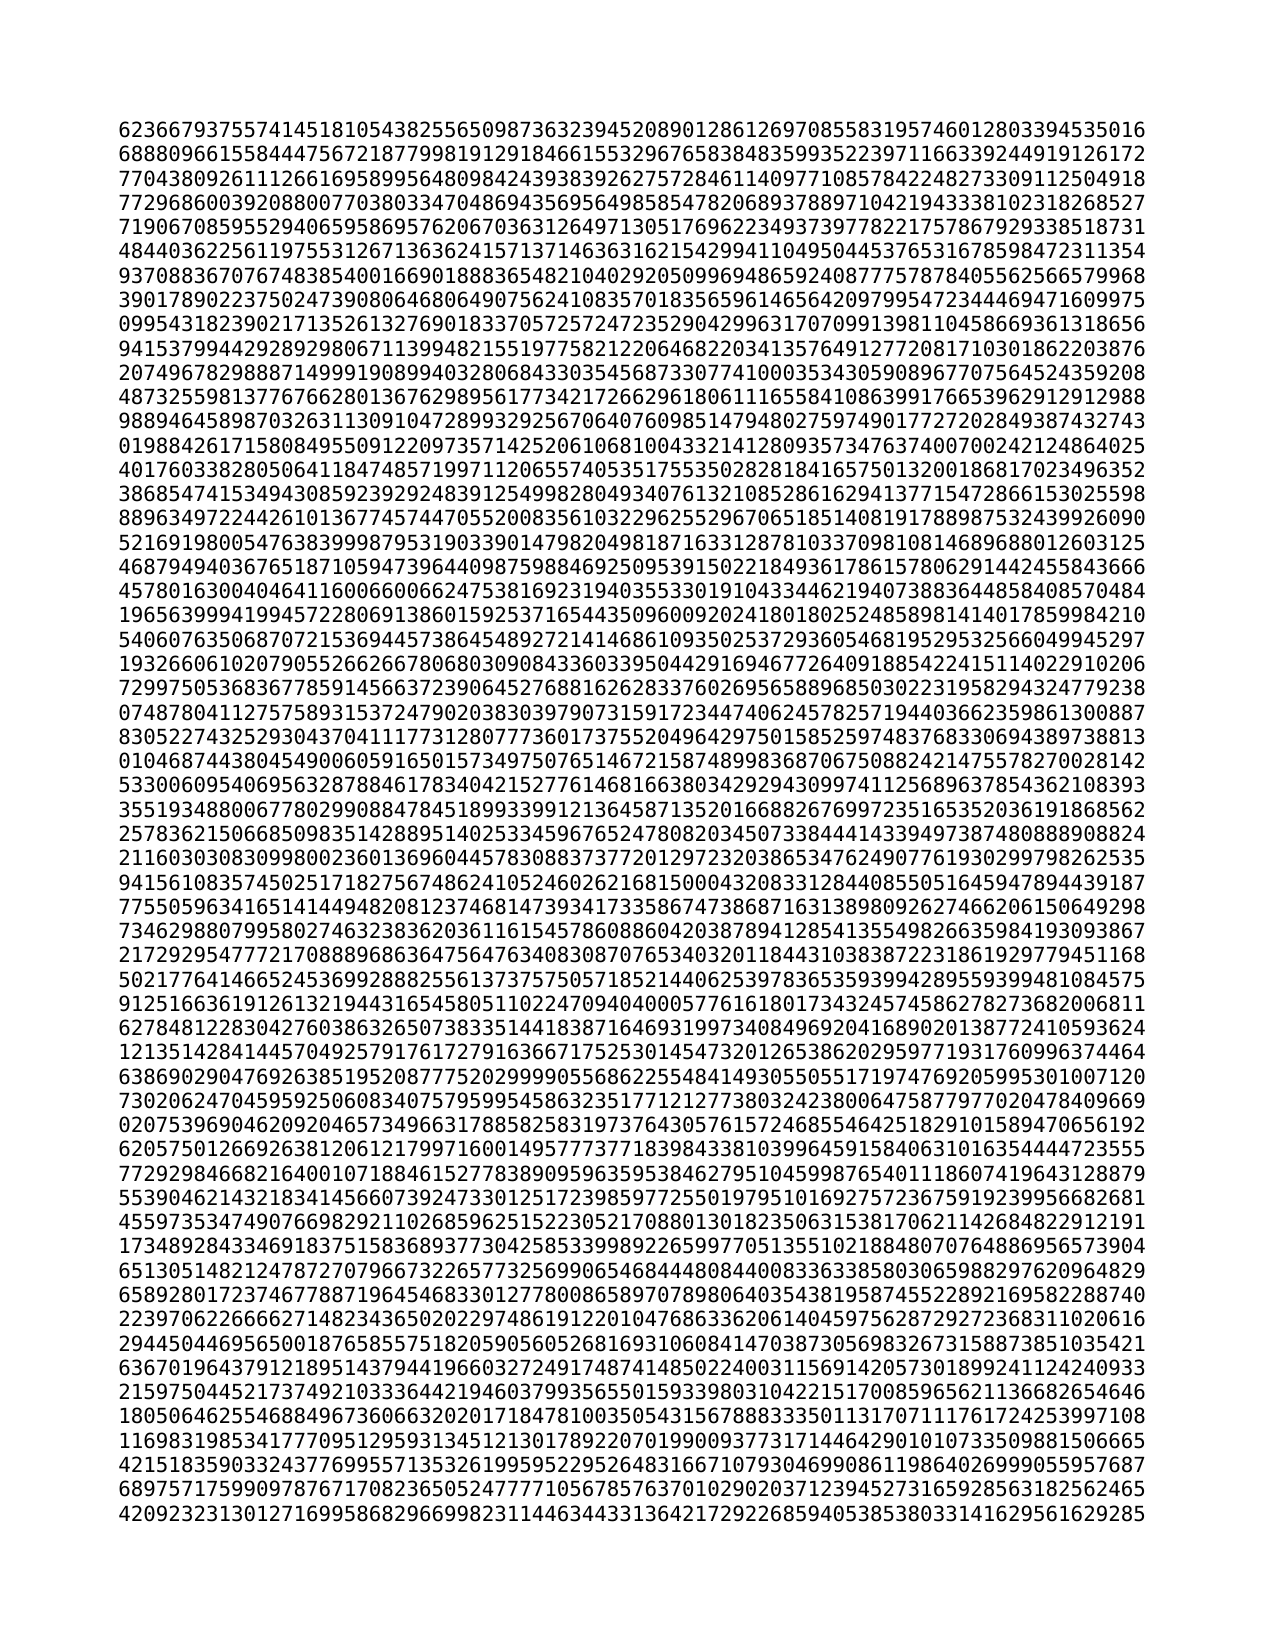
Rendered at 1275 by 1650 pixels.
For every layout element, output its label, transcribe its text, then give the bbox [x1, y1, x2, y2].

text 6236679375574145181054382556509873632394520890128612697085583195746012803394535016688809661558444756721877998191291846615532967658384835993522397116633924491912617277043809261112661695899564809842439383926275728461140977108578422482733091125049187729686003920880077038033470486943569564985854782068937889710421943338102318268527719067085955294065958695762067036312649713051769622349373977822175786792933851873148440362256119755312671363624157137146363162154299411049504453765316785984723113549370883670767483854001669018883654821040292050996948659240877757878405562566579968390178902237502473908064680649075624108357018356596146564209799547234446947160997509954318239021713526132769018337057257247235290429963170709913981104586693613186569415379944292892980671139948215519775821220646822034135764912772081710301862203876207496782988871499919089940328068433035456873307741000353430590896770756452435920848732559813776766280136762989561773421726629618061116558410863991766539629129129889889464589870326311309104728993292567064076098514794802759749017727202849387432743019884261715808495509122097357142520610681004332141280935734763740070024212486402540176033828050641184748571997112065574053517553502828184165750132001868170234963523868547415349430859239292483912549982804934076132108528616294137715472866153025598889634972244261013677457447055200835610322962552967065185140819178898753243992609052169198005476383999879531903390147982049818716331287810337098108146896880126031254687949403676518710594739644098759884692509539150221849361786157806291442455843666457801630040464116006600662475381692319403553301910433446219407388364485840857048419656399941994572280691386015925371654435096009202418018025248589814140178599842105406076350687072153694457386454892721414686109350253729360546819529532566049945297193266061020790552662667806803090843360339504429169467726409188542241511402291020672997505368367785914566372390645276881626283376026956588968503022319582943247792380748780411275758931537247902038303979073159172344740624578257194403662359861300887830522743252930437041117731280777360173755204964297501585259748376833069438973881301046874438045490060591650157349750765146721587489983687067508824214755782700281425330060954069563287884617834042152776146816638034292943099741125689637854362108393355193488006778029908847845189933991213645871352016688267699723516535203619186856225783621506685098351428895140253345967652478082034507338444143394973874808889088242116030308309980023601369604457830883737720129723203865347624907761930299798262535941561083574502517182756748624105246026216815000432083312844085505164594789443918777550596341651414494820812374681473934173358674738687163138980926274662061506492987346298807995802746323836203611615457860886042038789412854135549826635984193093867217292954777217088896863647564763408308707653403201184431038387223186192977945116850217764146652453699288825561373757505718521440625397836535939942895593994810845759125166361912613219443165458051102247094040005776161801734324574586278273682006811627848122830427603863265073833514418387164693199734084969204168902013877241059362412135142841445704925791761727916366717525301454732012653862029597719317609963744646386902904769263851952087775202999905568622554841493055055171974769205995301007120730206247045959250608340757959954586323517712127738032423800647587797702047840966902075396904620920465734966317885825831973764305761572468554642518291015894706561926205750126692638120612179971600149577737718398433810399645915840631016354444723555772929846682164001071884615277838909596359538462795104599876540111860741964312887955390462143218341456607392473301251723985977255019795101692757236759192399566826814559735347490766982921102685962515223052170880130182350631538170621142684822912191173489284334691837515836893773042585339989226599770513551021884807076488695657390465130514821247872707966732265773256990654684448084400833633858030659882976209648296589280172374677887196454683301277800865897078980640354381958745522892169582288740223970622666627148234365020229748619122010476863362061404597562872927236831102061629445044695650018765855751820590560526816931060841470387305698326731588738510354216367019643791218951437944196603272491748741485022400311569142057301899241124240933215975044521737492103336442194603799356550159339803104221517008596562113668265464618050646255468849673606632020171847810035054315678883335011317071117617242539971081169831985341777095129593134512130178922070199009377317144642901010733509881506665421518359033243776995571353261995952295264831667107930469908611986402699905595768768975717599097876717082365052477771056785763701029020371239452731659285631825624654209232313012716995868296699823114463443313642172922685940538538033141629561629285 [118, 118, 1157, 1526]
